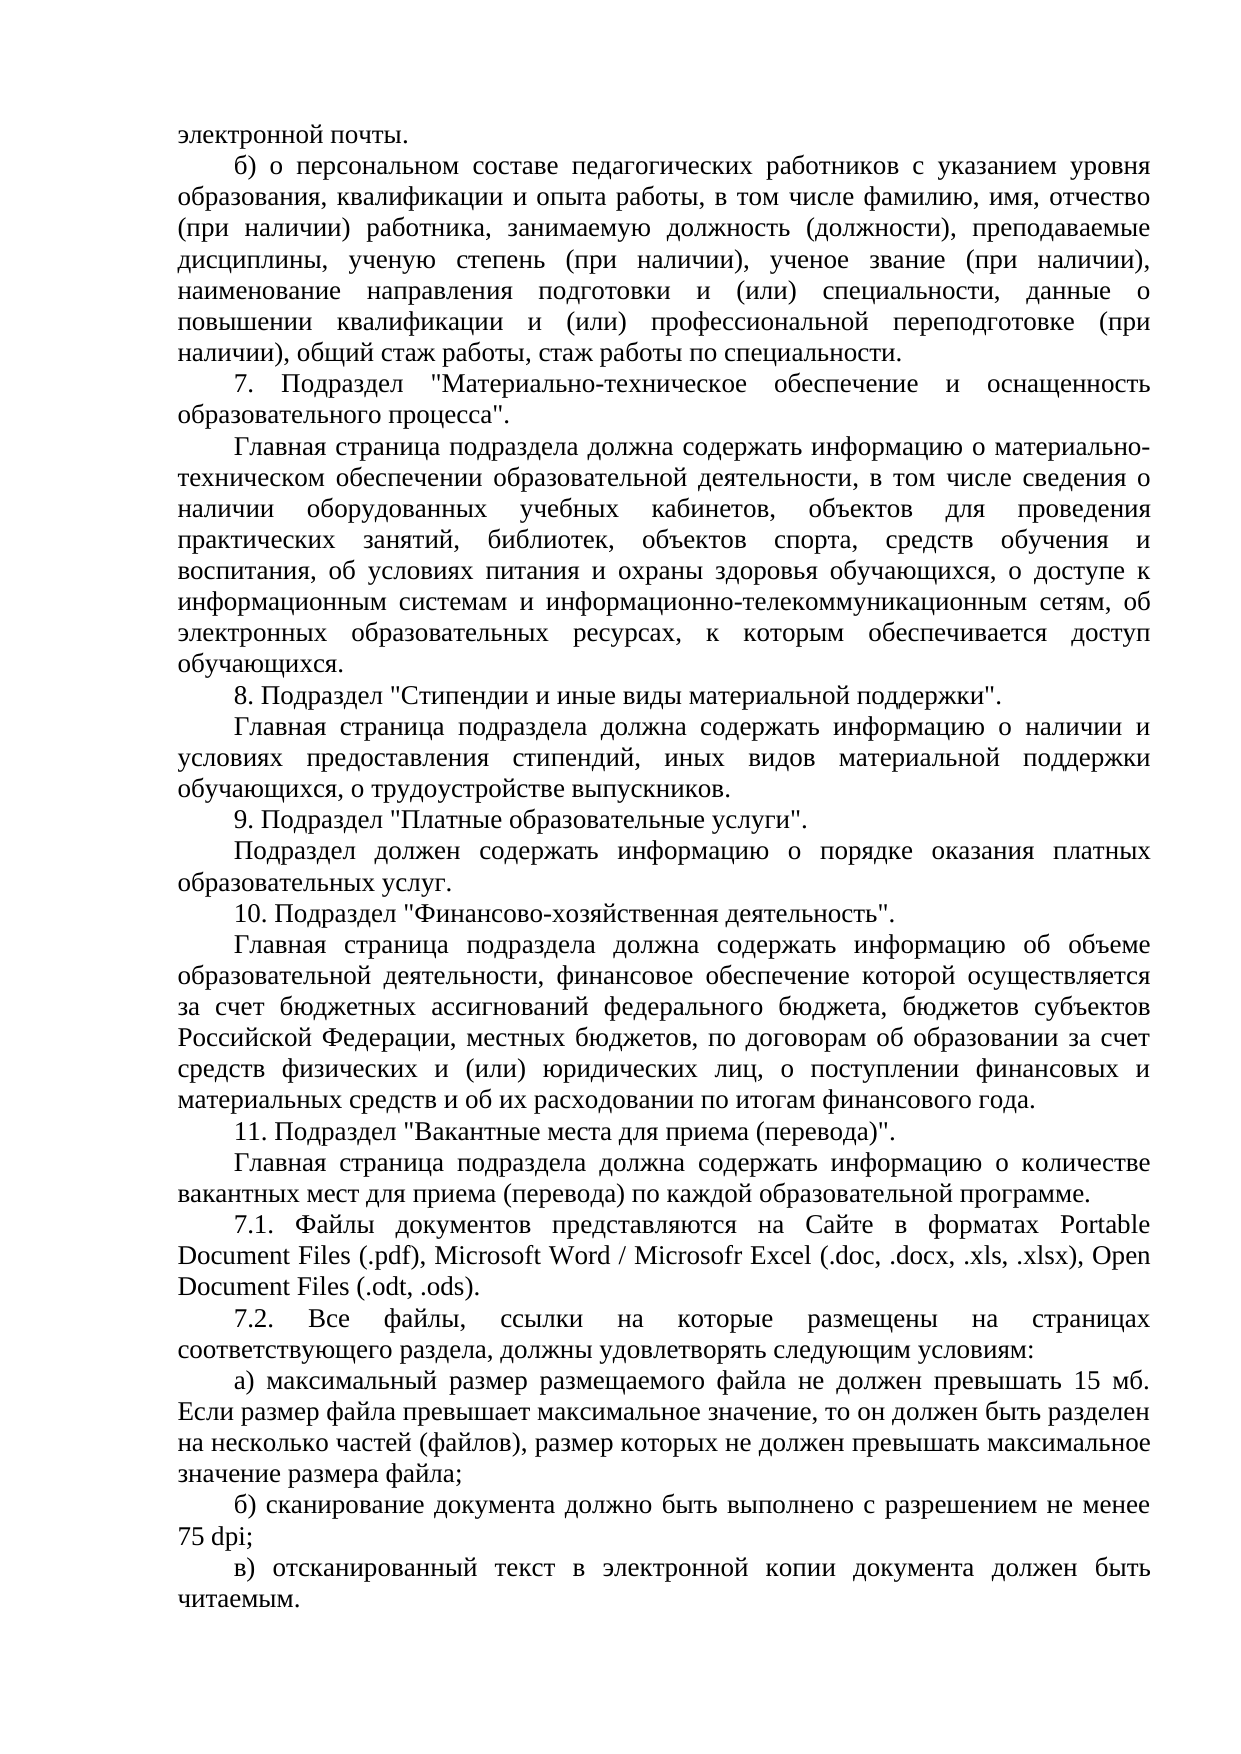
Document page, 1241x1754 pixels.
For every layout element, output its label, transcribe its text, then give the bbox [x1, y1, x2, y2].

text Главная страница подраздела должна содержать информацию о материально-техническом обеспечении образовательной деятельности, в том числе сведения о наличии оборудованных учебных кабинетов, объектов для проведения практических занятий, библиотек, объектов спорта, средств обучения и воспитания, об условиях питания и охраны здоровья обучающихся, о доступе к информационным системам и информационно-телекоммуникационным сетям, об электронных образовательных ресурсах, к которым обеспечивается доступ обучающихся. [177, 429, 1152, 679]
text 10. Подраздел "Финансово-хозяйственная деятельность". [177, 897, 1152, 928]
text а) максимальный размер размещаемого файла не должен превышать 15 мб. Если размер файла превышает максимальное значение, то он должен быть разделен на несколько частей (файлов), размер которых не должен превышать максимальное значение размера файла; [177, 1364, 1152, 1488]
text б) о персональном составе педагогических работников с указанием уровня образования, квалификации и опыта работы, в том числе фамилию, имя, отчество (при наличии) работника, занимаемую должность (должности), преподаваемые дисциплины, ученую степень (при наличии), ученое звание (при наличии), наименование направления подготовки и (или) специальности, данные о повышении квалификации и (или) профессиональной переподготовке (при наличии), общий стаж работы, стаж работы по специальности. [177, 149, 1152, 367]
text Главная страница подраздела должна содержать информацию об объеме образовательной деятельности, финансовое обеспечение которой осуществляется за счет бюджетных ассигнований федерального бюджета, бюджетов субъектов Российской Федерации, местных бюджетов, по договорам об образовании за счет средств физических и (или) юридических лиц, о поступлении финансовых и материальных средств и об их расходовании по итогам финансового года. [177, 928, 1152, 1115]
text б) сканирование документа должно быть выполнено с разрешением не менее 75 dpi; [177, 1488, 1152, 1551]
text 8. Подраздел "Стипендии и иные виды материальной поддержки". [177, 679, 1152, 710]
text 7.1. Файлы документов представляются на Сайте в форматах Portable Document Files (.pdf), Microsoft Word / Microsofr Excel (.doc, .docx, .xls, .xlsx), Open Document Files (.odt, .ods). [177, 1208, 1152, 1302]
text электронной почты. [177, 118, 1152, 149]
text Подраздел должен содержать информацию о порядке оказания платных образовательных услуг. [177, 834, 1152, 897]
text 7. Подраздел "Материально-техническое обеспечение и оснащенность образовательного процесса". [177, 367, 1152, 429]
text в) отсканированный текст в электронной копии документа должен быть читаемым. [177, 1551, 1152, 1613]
text 9. Подраздел "Платные образовательные услуги". [177, 803, 1152, 834]
text 11. Подраздел "Вакантные места для приема (перевода)". [177, 1115, 1152, 1146]
text Главная страница подраздела должна содержать информацию о наличии и условиях предоставления стипендий, иных видов материальной поддержки обучающихся, о трудоустройстве выпускников. [177, 710, 1152, 803]
text Главная страница подраздела должна содержать информацию о количестве вакантных мест для приема (перевода) по каждой образовательной программе. [177, 1146, 1152, 1208]
text 7.2. Все файлы, ссылки на которые размещены на страницах соответствующего раздела, должны удовлетворять следующим условиям: [177, 1302, 1152, 1364]
